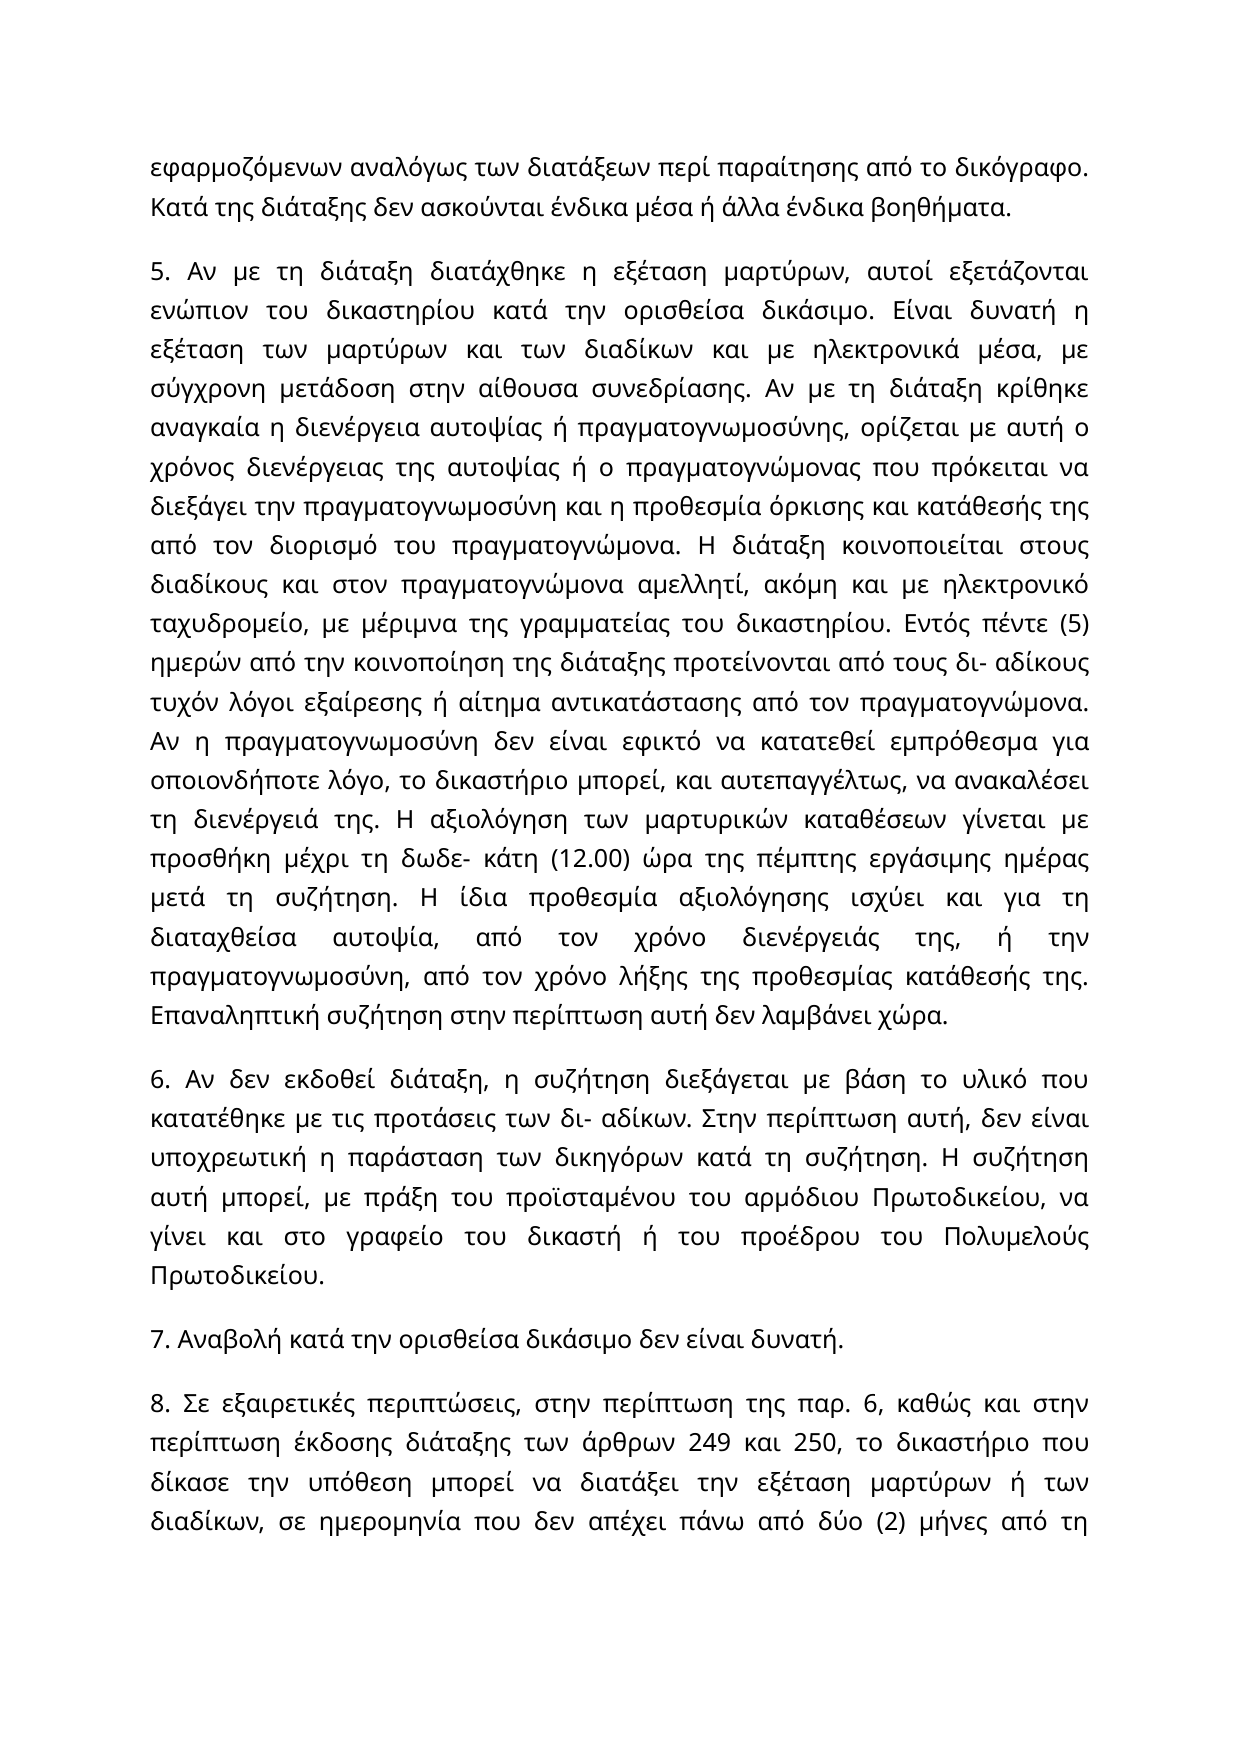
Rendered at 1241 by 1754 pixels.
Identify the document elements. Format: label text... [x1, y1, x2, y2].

text εφαρμοζόμενων αναλόγως των διατάξεων περί παραίτησης από το δικόγραφο. Κατά της διάταξης δεν ασκούνται ένδικα μέσα ή άλλα ένδικα βοηθήματα. [150, 150, 1090, 223]
text 6. Αν δεν εκδοθεί διάταξη, η συζήτηση διεξάγεται με βάση το υλικό που κατατέθηκε με τις προτάσεις των δι- αδίκων. Στην περίπτωση αυτή, δεν είναι υποχρεωτική η παράσταση των δικηγόρων κατά τη συζήτηση. Η συζήτηση αυτή μπορεί, με πράξη του προϊσταμένου του αρμόδιου Πρωτοδικείου, να γίνει και στο γραφείο του δικαστή ή του προέδρου του Πολυμελούς Πρωτοδικείου. [150, 1062, 1090, 1292]
text 7. Αναβολή κατά την ορισθείσα δικάσιμο δεν είναι δυνατή. [150, 1322, 1090, 1356]
text 5. Αν με τη διάταξη διατάχθηκε η εξέταση μαρτύρων, αυτοί εξετάζονται ενώπιον του δικαστηρίου κατά την ορισθείσα δικάσιμο. Είναι δυνατή η εξέταση των μαρτύρων και των διαδίκων και με ηλεκτρονικά μέσα, με σύγχρονη μετάδοση στην αίθουσα συνεδρίασης. Αν με τη διάταξη κρίθηκε αναγκαία η διενέργεια αυτοψίας ή πραγματογνωμοσύνης, ορίζεται με αυτή ο χρόνος διενέργειας της αυτοψίας ή ο πραγματογνώμονας που πρόκειται να διεξάγει την πραγματογνωμοσύνη και η προθεσμία όρκισης και κατάθεσής της από τον διορισμό του πραγματογνώμονα. Η διάταξη κοινοποιείται στους διαδίκους και στον πραγματογνώμονα αμελλητί, ακόμη και με ηλεκτρονικό ταχυδρομείο, με μέριμνα της γραμματείας του δικαστηρίου. Εντός πέντε (5) ημερών από την κοινοποίηση της διάταξης προτείνονται από τους δι- αδίκους τυχόν λόγοι εξαίρεσης ή αίτημα αντικατάστασης από τον πραγματογνώμονα. Αν η πραγματογνωμοσύνη δεν είναι εφικτό να κατατεθεί εμπρόθεσμα για οποιονδήποτε λόγο, το δικαστήριο μπορεί, και αυτεπαγγέλτως, να ανακαλέσει τη διενέργειά της. Η αξιολόγηση των μαρτυρικών καταθέσεων γίνεται με προσθήκη μέχρι τη δωδε- κάτη (12.00) ώρα της πέμπτης εργάσιμης ημέρας μετά τη συζήτηση. Η ίδια προθεσμία αξιολόγησης ισχύει και για τη διαταχθείσα αυτοψία, από τον χρόνο διενέργειάς της, ή την πραγματογνωμοσύνη, από τον χρόνο λήξης της προθεσμίας κατάθεσής της. Επαναληπτική συζήτηση στην περίπτωση αυτή δεν λαμβάνει χώρα. [150, 253, 1090, 1032]
text 8. Σε εξαιρετικές περιπτώσεις, στην περίπτωση της παρ. 6, καθώς και στην περίπτωση έκδοσης διάταξης των άρθρων 249 και 250, το δικαστήριο που δίκασε την υπόθεση μπορεί να διατάξει την εξέταση μαρτύρων ή των διαδίκων, σε ημερομηνία που δεν απέχει πάνω από δύο (2) μήνες από τη [150, 1386, 1090, 1537]
